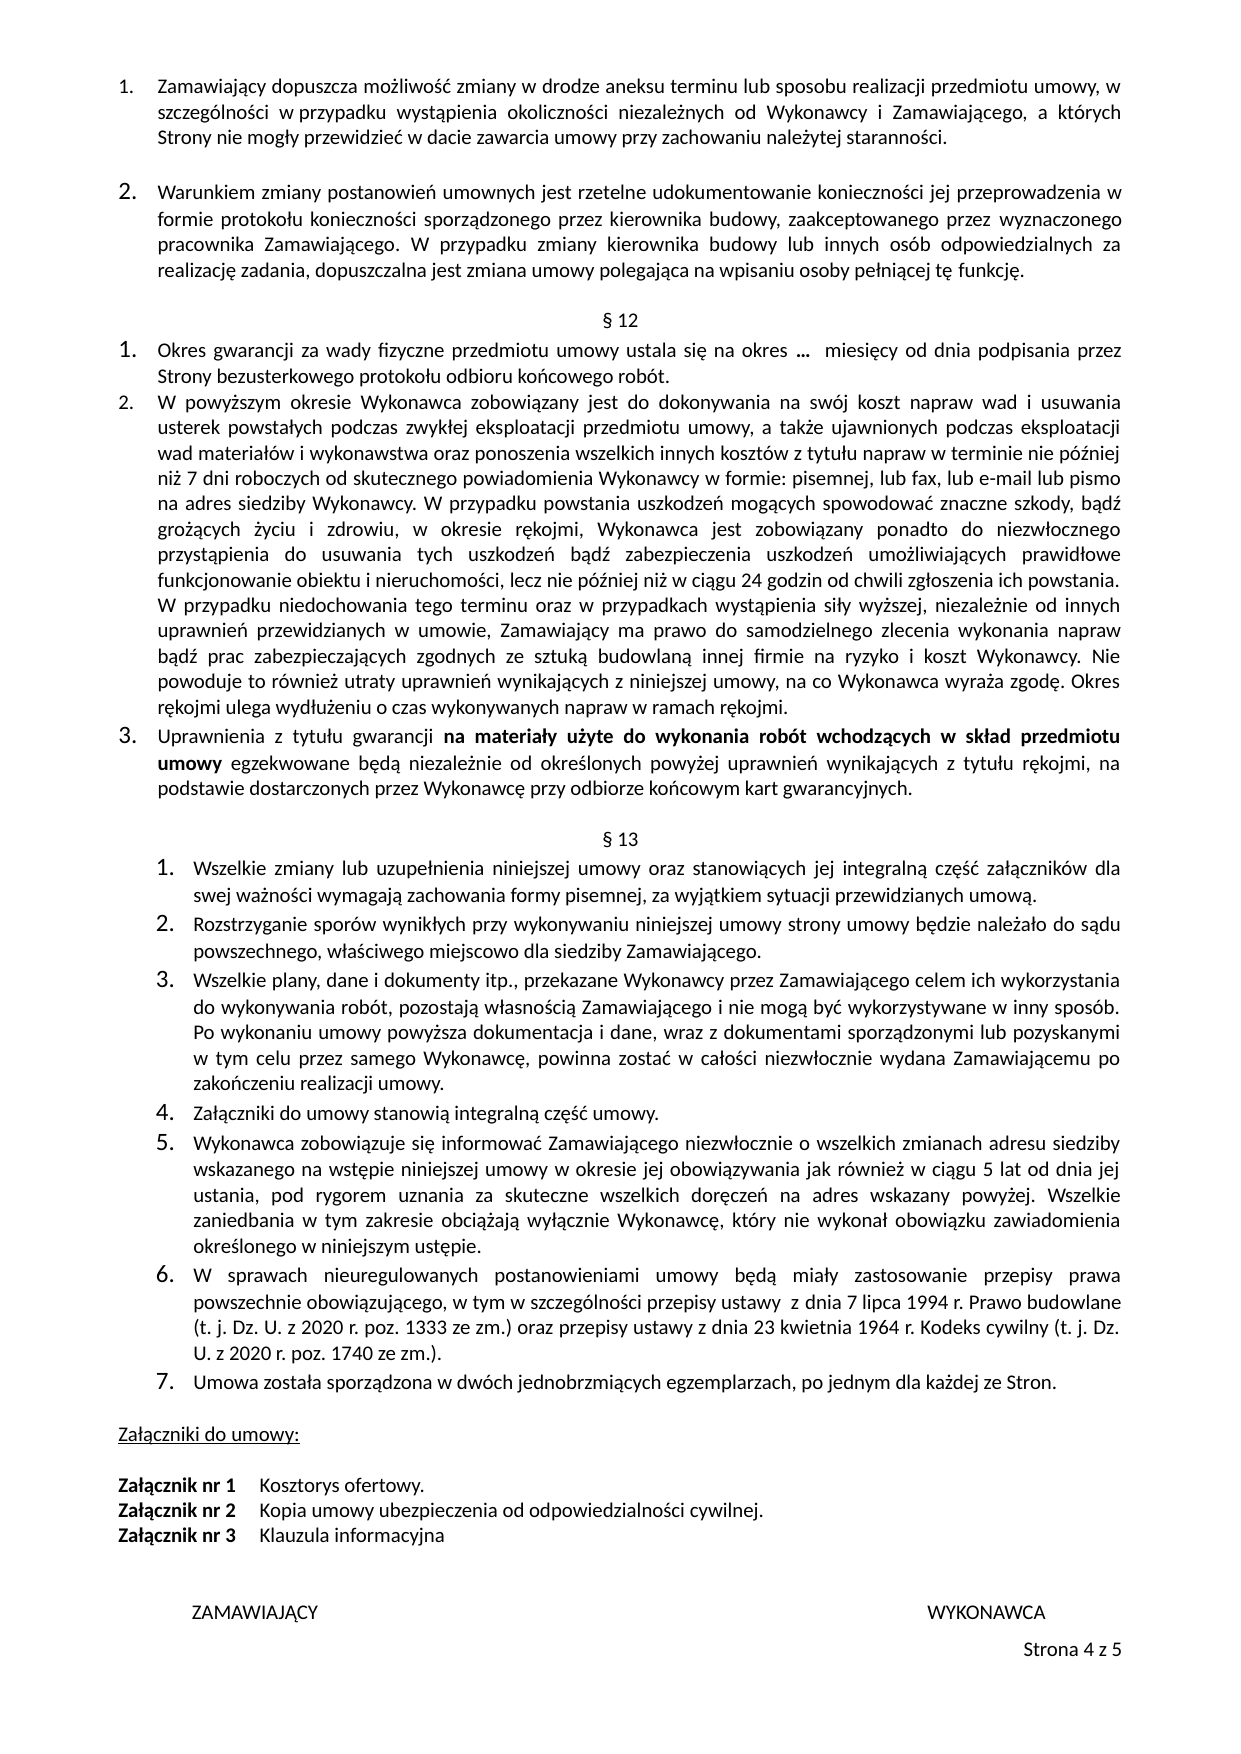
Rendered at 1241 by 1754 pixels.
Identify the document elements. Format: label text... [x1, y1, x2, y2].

list Wszelkie plany, dane i dokumenty itp., przekazane Wykonawcy przez Zamawiającego celem ich wykorzystania do wykonywania robót, pozostają własnością Zamawiającego i nie mogą być wykorzystywane w inny sposób. Po wykonaniu umowy powyższa dokumentacja i dane, wraz z dokumentami sporządzonymi lub pozyskanymi w tym celu przez samego Wykonawcę, powinna zostać w całości niezwłocznie wydana Zamawiającemu po zakończeniu realizacji umowy. [156, 963, 1122, 1096]
list Warunkiem zmiany postanowień umownych jest rzetelne udokumentowanie konieczności jej przeprowadzenia w formie protokołu konieczności sporządzonego przez kierownika budowy, zaakceptowanego przez wyznaczonego pracownika Zamawiającego. W przypadku zmiany kierownika budowy lub innych osób odpowiedzialnych za realizację zadania, dopuszczalna jest zmiana umowy polegająca na wpisaniu osoby pełniącej tę funkcję. [118, 175, 1122, 282]
text Załączniki do umowy: [118, 1421, 1122, 1446]
text § 13 [118, 826, 1122, 852]
list Okres gwarancji za wady fizyczne przedmiotu umowy ustala się na okres … miesięcy od dnia podpisania przez Strony bezusterkowego protokołu odbioru końcowego robót. [118, 333, 1122, 389]
list Wszelkie zmiany lub uzupełnienia niniejszej umowy oraz stanowiących jej integralną część załączników dla swej ważności wymagają zachowania formy pisemnej, za wyjątkiem sytuacji przewidzianych umową. [156, 852, 1122, 907]
text Załącznik nr 2 Kopia umowy ubezpieczenia od odpowiedzialności cywilnej. [118, 1497, 1122, 1523]
list Rozstrzyganie sporów wynikłych przy wykonywaniu niniejszej umowy strony umowy będzie należało do sądu powszechnego, właściwego miejscowo dla siedziby Zamawiającego. [156, 907, 1122, 963]
text § 12 [118, 308, 1122, 333]
list Załączniki do umowy stanowią integralną część umowy. [156, 1096, 1122, 1126]
list Zamawiający dopuszcza możliwość zmiany w drodze aneksu terminu lub sposobu realizacji przedmiotu umowy, w szczególności w przypadku wystąpienia okoliczności niezależnych od Wykonawcy i Zamawiającego, a których Strony nie mogły przewidzieć w dacie zawarcia umowy przy zachowaniu należytej staranności. [118, 74, 1122, 150]
list Umowa została sporządzona w dwóch jednobrzmiących egzemplarzach, po jednym dla każdej ze Stron. [156, 1365, 1122, 1396]
list W powyższym okresie Wykonawca zobowiązany jest do dokonywania na swój koszt napraw wad i usuwania usterek powstałych podczas zwykłej eksploatacji przedmiotu umowy, a także ujawnionych podczas eksploatacji wad materiałów i wykonawstwa oraz ponoszenia wszelkich innych kosztów z tytułu napraw w terminie nie później niż 7 dni roboczych od skutecznego powiadomienia Wykonawcy w formie: pisemnej, lub fax, lub e-mail lub pismo na adres siedziby Wykonawcy. W przypadku powstania uszkodzeń mogących spowodować znaczne szkody, bądź grożących życiu i zdrowiu, w okresie rękojmi, Wykonawca jest zobowiązany ponadto do niezwłocznego przystąpienia do usuwania tych uszkodzeń bądź zabezpieczenia uszkodzeń umożliwiających prawidłowe funkcjonowanie obiektu i nieruchomości, lecz nie później niż w ciągu 24 godzin od chwili zgłoszenia ich powstania. W przypadku niedochowania tego terminu oraz w przypadkach wystąpienia siły wyższej, niezależnie od innych uprawnień przewidzianych w umowie, Zamawiający ma prawo do samodzielnego zlecenia wykonania napraw bądź prac zabezpieczających zgodnych ze sztuką budowlaną innej firmie na ryzyko i koszt Wykonawcy. Nie powoduje to również utraty uprawnień wynikających z niniejszej umowy, na co Wykonawca wyraża zgodę. Okres rękojmi ulega wydłużeniu o czas wykonywanych napraw w ramach rękojmi. [118, 389, 1122, 719]
text Załącznik nr 1 Kosztorys ofertowy. [118, 1472, 1122, 1497]
list Wykonawca zobowiązuje się informować Zamawiającego niezwłocznie o wszelkich zmianach adresu siedziby wskazanego na wstępie niniejszej umowy w okresie jej obowiązywania jak również w ciągu 5 lat od dnia jej ustania, pod rygorem uznania za skuteczne wszelkich doręczeń na adres wskazany powyżej. Wszelkie zaniedbania w tym zakresie obciążają wyłącznie Wykonawcę, który nie wykonał obowiązku zawiadomienia określonego w niniejszym ustępie. [156, 1126, 1122, 1258]
list Uprawnienia z tytułu gwarancji na materiały użyte do wykonania robót wchodzących w skład przedmiotu umowy egzekwowane będą niezależnie od określonych powyżej uprawnień wynikających z tytułu rękojmi, na podstawie dostarczonych przez Wykonawcę przy odbiorze końcowym kart gwarancyjnych. [118, 719, 1122, 801]
text ZAMAWIAJĄCY WYKONAWCA [118, 1599, 1122, 1624]
list W sprawach nieuregulowanych postanowieniami umowy będą miały zastosowanie przepisy prawa powszechnie obowiązującego, w tym w szczególności przepisy ustawy z dnia 7 lipca 1994 r. Prawo budowlane (t. j. Dz. U. z 2020 r. poz. 1333 ze zm.) oraz przepisy ustawy z dnia 23 kwietnia 1964 r. Kodeks cywilny (t. j. Dz. U. z 2020 r. poz. 1740 ze zm.). [156, 1258, 1122, 1365]
text Załącznik nr 3 Klauzula informacyjna [118, 1523, 1122, 1548]
